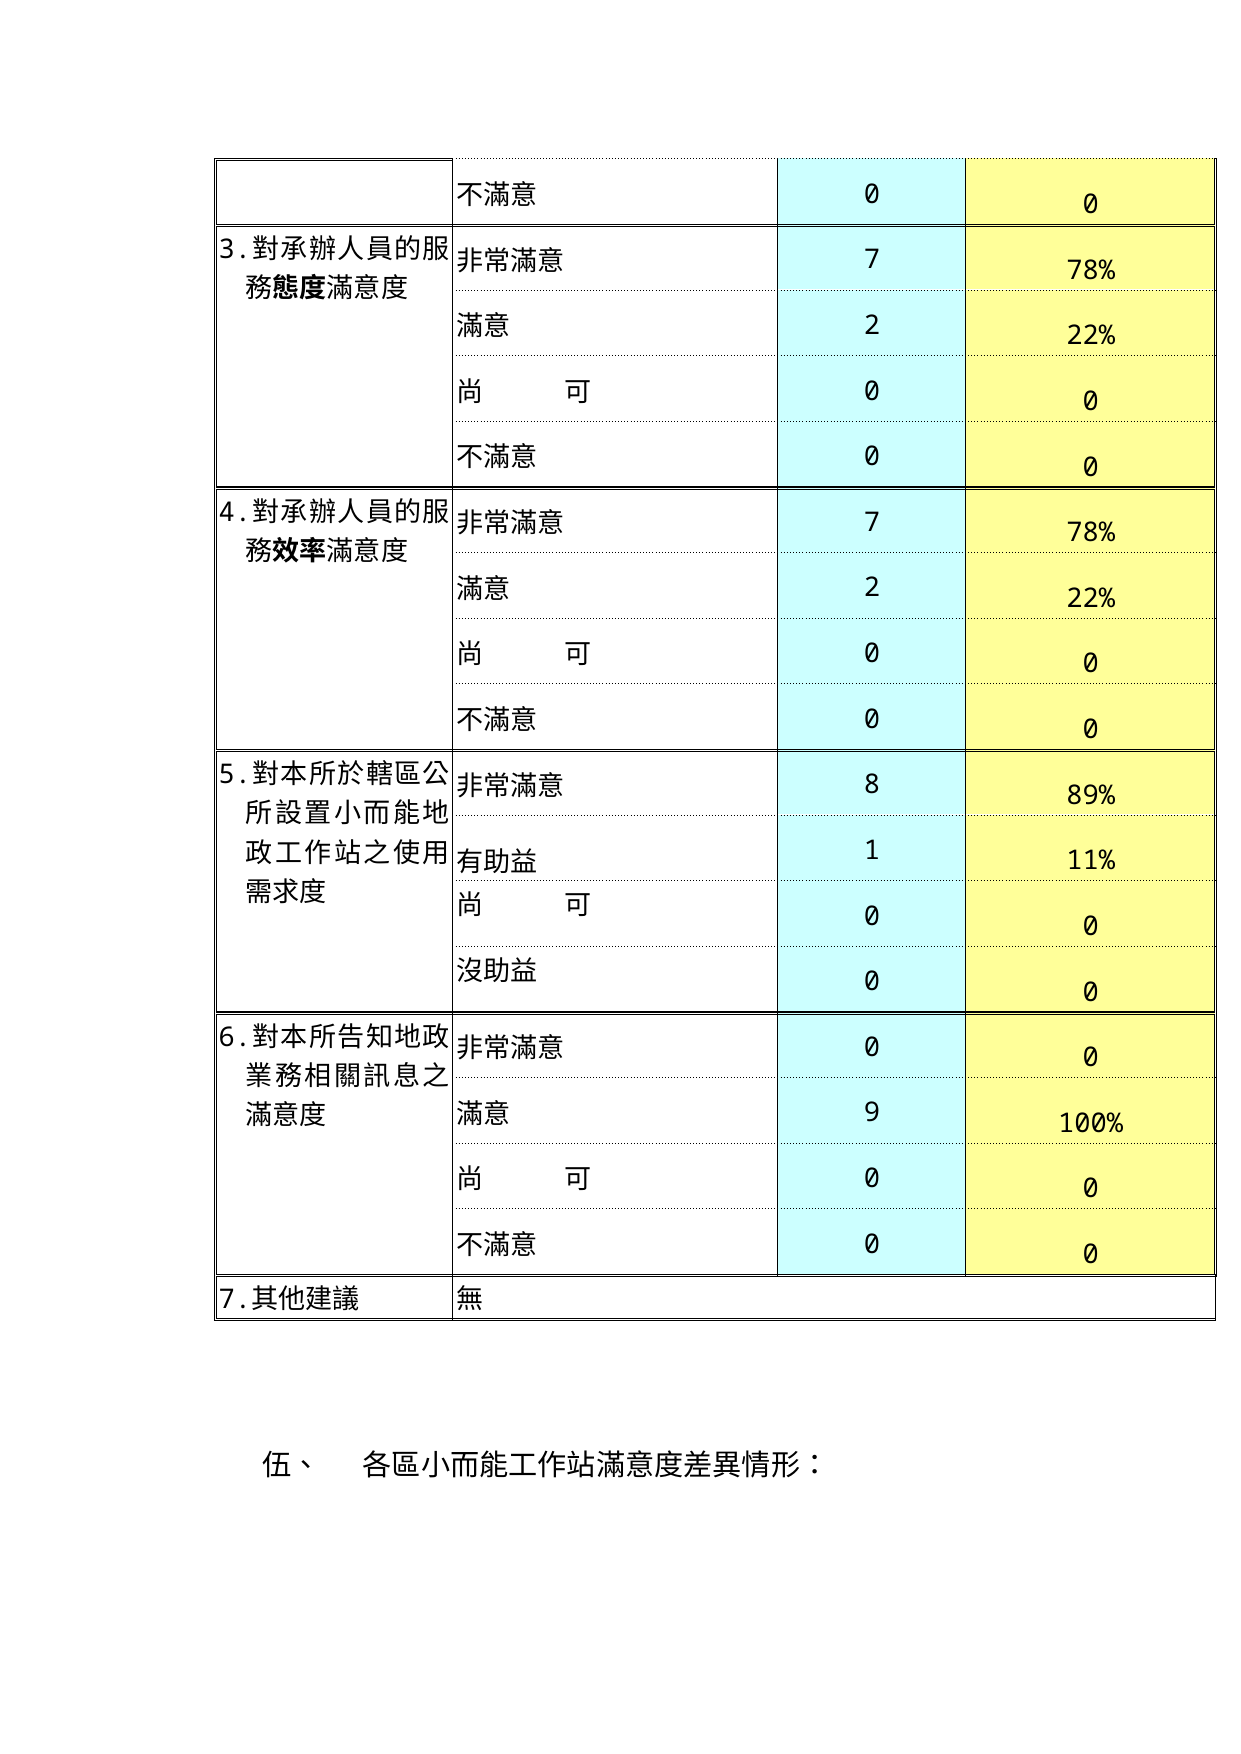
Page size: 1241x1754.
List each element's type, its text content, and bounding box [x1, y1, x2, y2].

table_cell 尚 可 [453, 1143, 777, 1208]
table_cell 0 [778, 1208, 965, 1274]
table_cell 滿意 [453, 290, 777, 355]
table_cell 7 [778, 227, 965, 289]
table_cell 0 [778, 946, 965, 1011]
table_cell 有助益 [453, 815, 777, 880]
table_cell 7.其他建議 [217, 1277, 452, 1318]
table_cell 尚 可 [453, 880, 777, 946]
table_cell 0 [966, 1015, 1214, 1077]
table_cell 0 [778, 618, 965, 683]
list 各區小而能工作站滿意度差異情形： [262, 1421, 1053, 1484]
table_cell 非常滿意 [453, 490, 777, 552]
table_cell 非常滿意 [453, 1015, 777, 1077]
table_cell [217, 161, 452, 224]
table_cell 8 [778, 752, 965, 814]
table_cell 78% [966, 227, 1214, 289]
table_cell 4.對承辦人員的服務效率滿意度 [217, 490, 452, 749]
table_cell 滿意 [453, 1077, 777, 1143]
table_cell 非常滿意 [453, 227, 777, 289]
table_cell 7 [778, 490, 965, 552]
table_cell 0 [966, 1208, 1214, 1274]
table_cell 0 [778, 1015, 965, 1077]
table_cell 0 [966, 618, 1214, 683]
table_cell 無 [453, 1277, 1215, 1318]
table_cell 不滿意 [453, 158, 777, 224]
table_cell 0 [966, 1143, 1214, 1208]
table_cell 1 [778, 815, 965, 880]
table_cell 2 [778, 552, 965, 618]
table_cell 0 [966, 355, 1214, 421]
table_cell 6.對本所告知地政業務相關訊息之滿意度 [217, 1015, 452, 1274]
table_cell 0 [778, 880, 965, 946]
table_cell 89% [966, 752, 1214, 814]
table_cell 78% [966, 490, 1214, 552]
table_cell 22% [966, 290, 1214, 355]
table_cell 5.對本所於轄區公所設置小而能地政工作站之使用需求度 [217, 752, 452, 1011]
table_cell 9 [778, 1077, 965, 1143]
table_cell 0 [778, 683, 965, 749]
table_cell 尚 可 [453, 618, 777, 683]
table_cell 2 [778, 290, 965, 355]
table_cell 0 [778, 158, 965, 224]
table_cell 22% [966, 552, 1214, 618]
table_cell 3.對承辦人員的服務態度滿意度 [217, 227, 452, 486]
table_cell 非常滿意 [453, 752, 777, 814]
table_cell 尚 可 [453, 355, 777, 421]
table_cell 100% [966, 1077, 1214, 1143]
table_cell 0 [966, 683, 1214, 749]
table_cell 0 [778, 421, 965, 486]
table_cell 11% [966, 815, 1214, 880]
table_cell 不滿意 [453, 421, 777, 486]
table_cell 0 [966, 421, 1214, 486]
table_cell 沒助益 [453, 946, 777, 1011]
table_cell 0 [778, 1143, 965, 1208]
table_cell 不滿意 [453, 1208, 777, 1274]
table_cell 滿意 [453, 552, 777, 618]
table_cell 0 [966, 158, 1214, 224]
table_cell 0 [966, 946, 1214, 1011]
table_cell 不滿意 [453, 683, 777, 749]
table_cell 0 [778, 355, 965, 421]
table_cell 0 [966, 880, 1214, 946]
